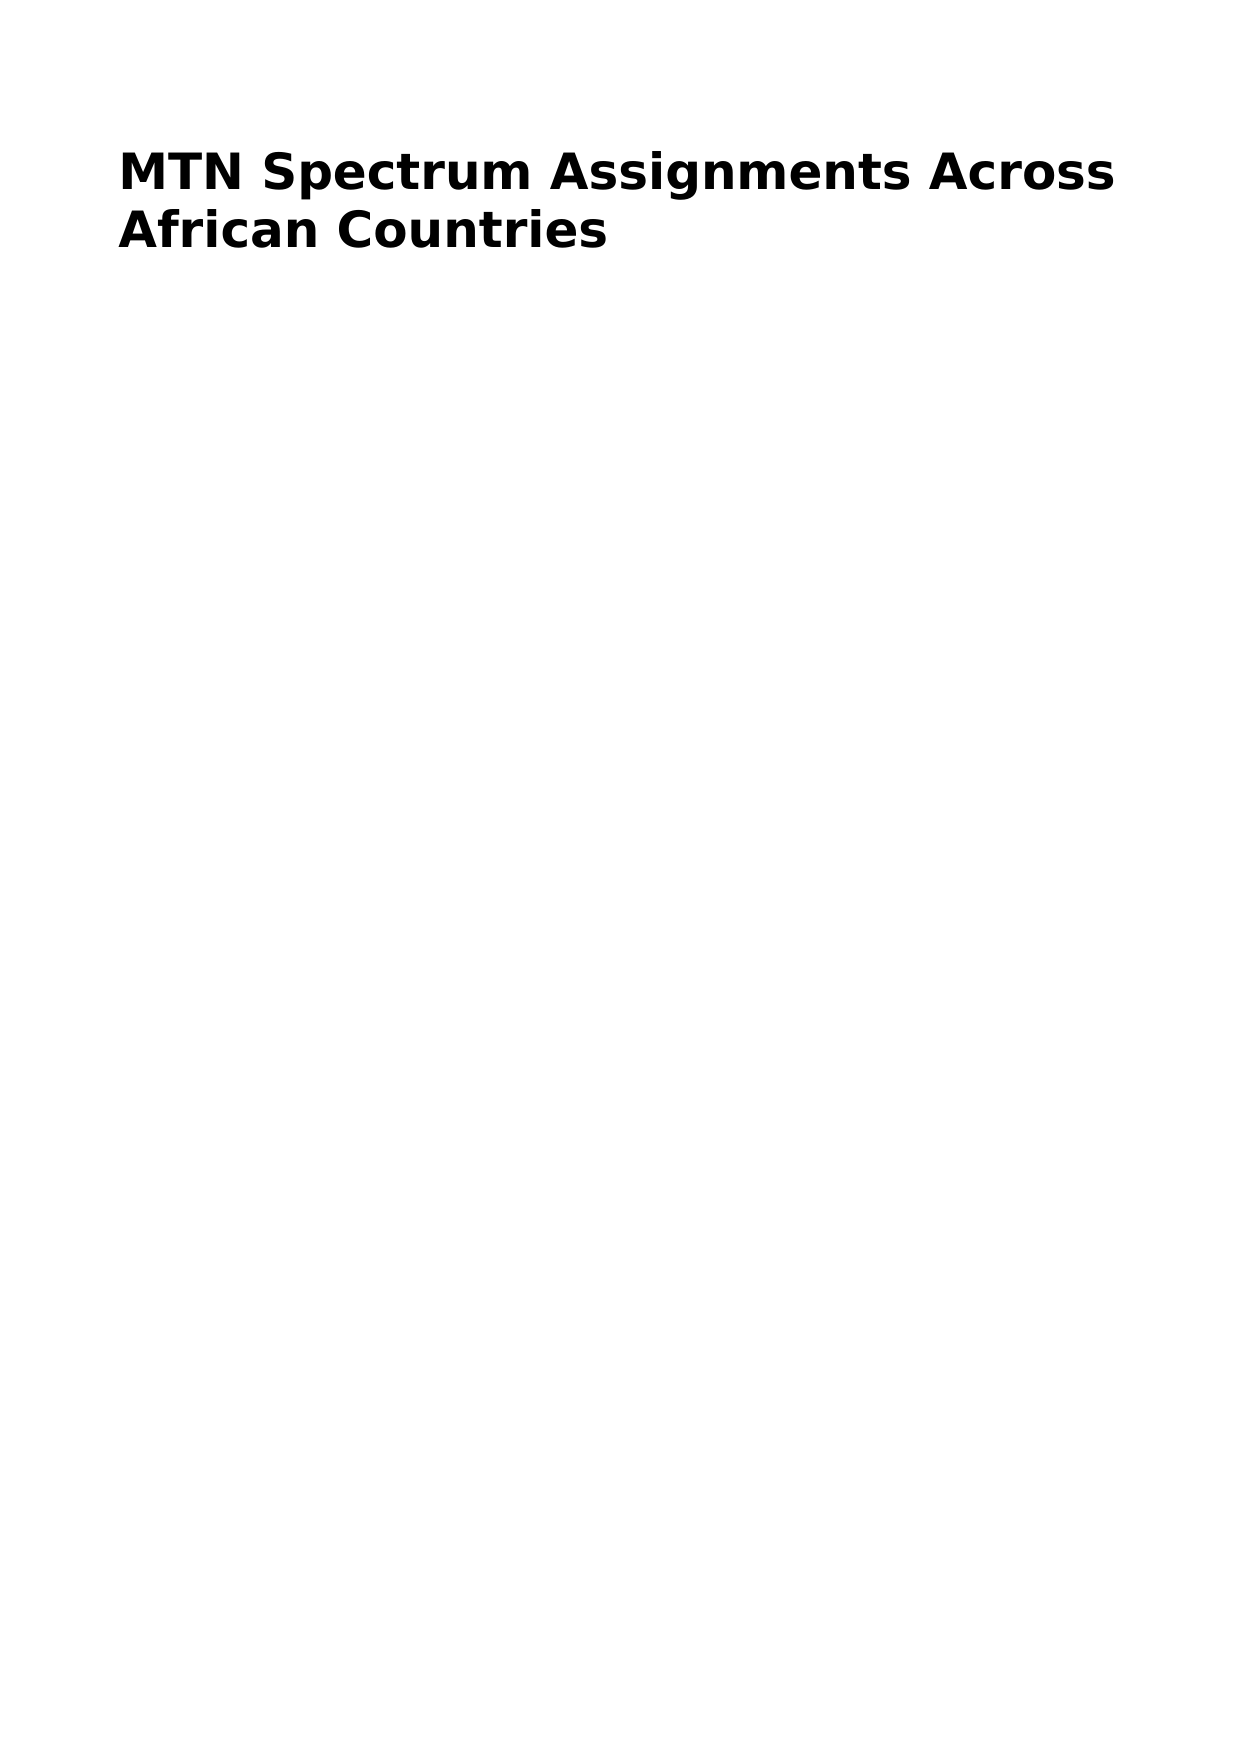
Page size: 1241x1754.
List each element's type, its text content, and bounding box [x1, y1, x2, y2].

subtitle MTN Spectrum Assignments Across African Countries [118, 143, 1122, 259]
